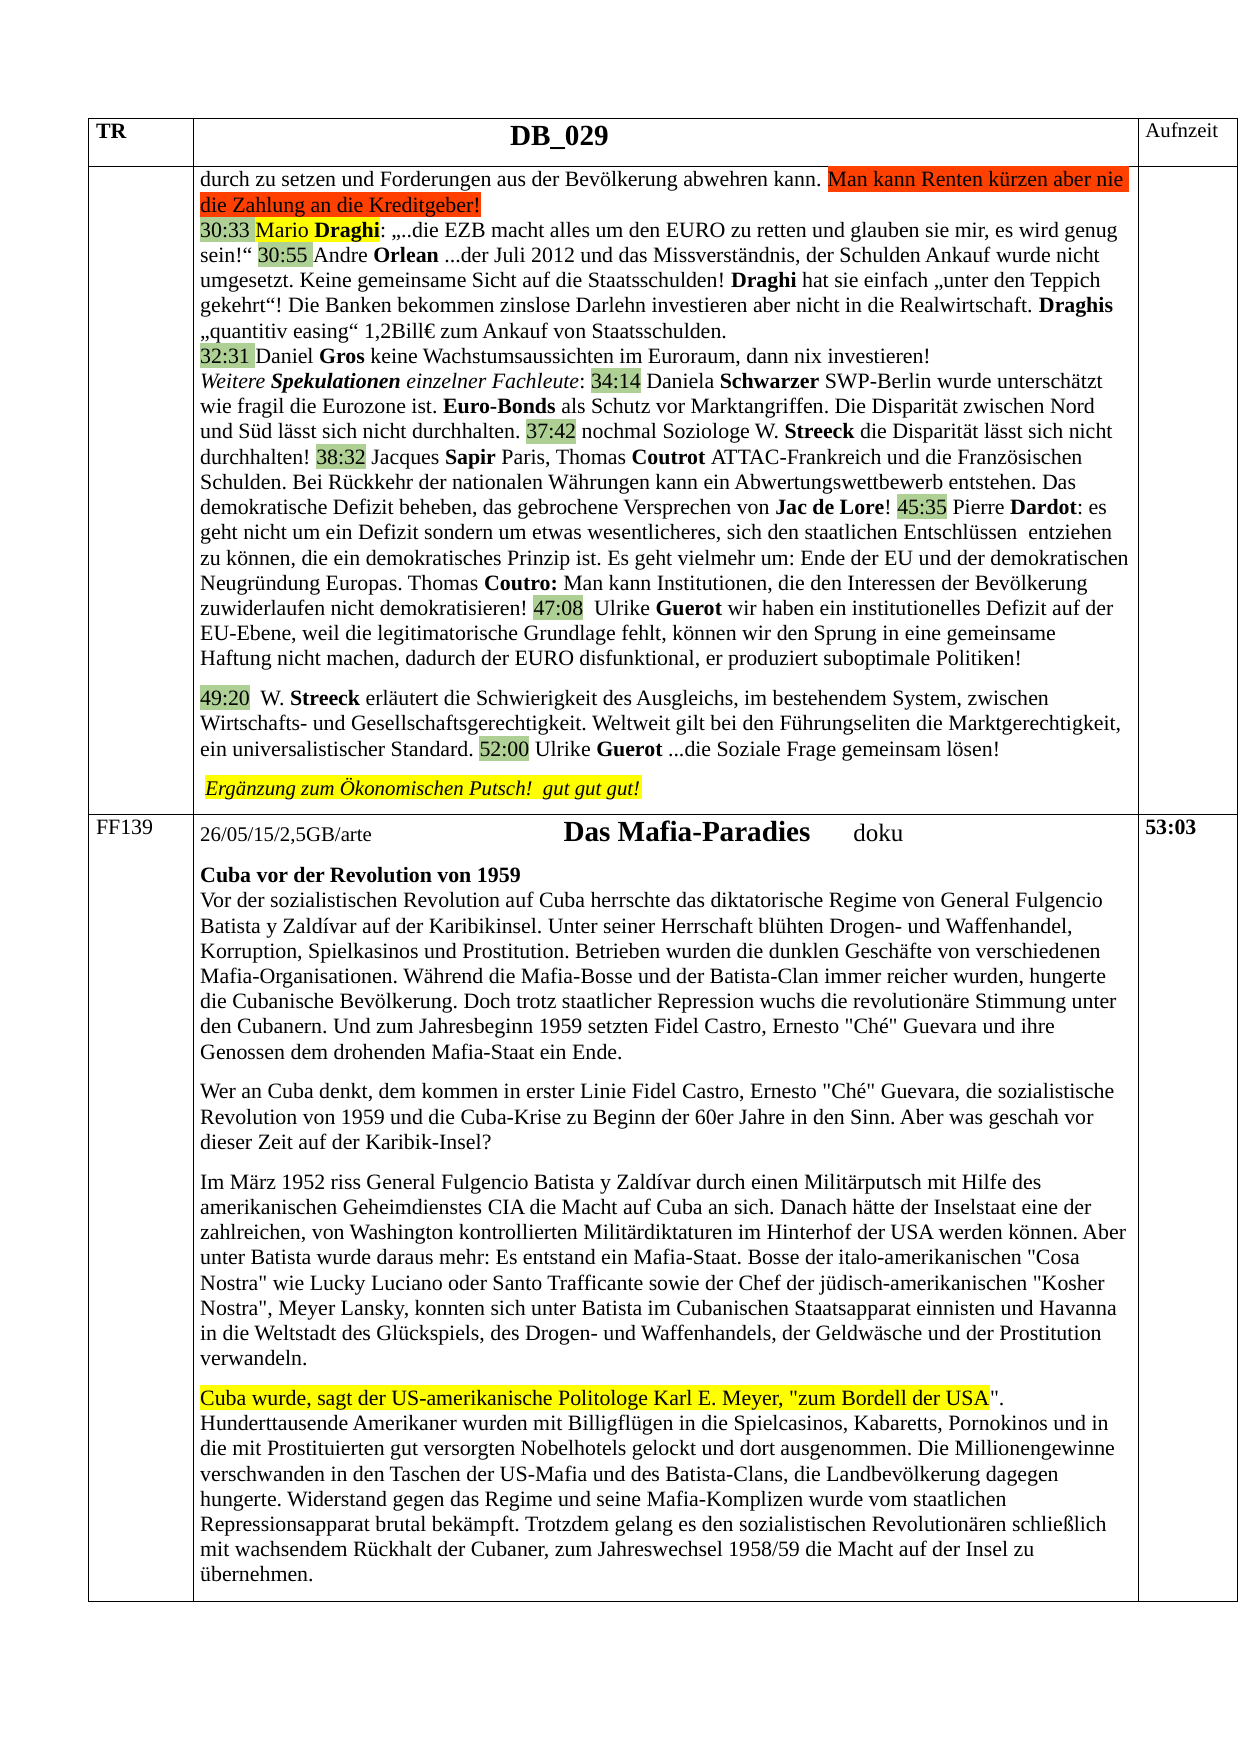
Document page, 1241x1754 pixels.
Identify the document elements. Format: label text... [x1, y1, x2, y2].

table_header Aufnzeit [1139, 119, 1237, 166]
table_cell [89, 167, 193, 814]
table_header TR [89, 119, 193, 166]
table_cell FF139 [89, 815, 193, 1601]
table_cell [1139, 167, 1237, 814]
table_header DB_029 [194, 119, 1138, 166]
table_cell 53:03 [1139, 815, 1237, 1601]
table_cell durch zu setzen und Forderungen aus der Bevölkerung abwehren kann. Man kann Renten kürzen aber nie die Zahlung an die Kreditgeber! 30:33 Mario Draghi: „..die EZB macht alles um den EURO zu retten und glauben sie mir, es wird genug sein!“ 30:55 Andre Orlean ...der Juli 2012 und das Missverständnis, der Schulden Ankauf wurde nicht umgesetzt. Keine gemeinsame Sicht auf die Staatsschulden! Draghi hat sie einfach „unter den Teppich gekehrt“! Die Banken bekommen zinslose Darlehn investieren aber nicht in die Realwirtschaft. Draghis „quantitiv easing“ 1,2Bill€ zum Ankauf von Staatsschulden. 32:31 Daniel Gros keine Wachstumsaussichten im Euroraum, dann nix investieren! Weitere Spekulationen einzelner Fachleute: 34:14 Daniela Schwarzer SWP-Berlin wurde unterschätzt wie fragil die Eurozone ist. Euro-Bonds als Schutz vor Marktangriffen. Die Disparität zwischen Nord und Süd lässt sich nicht durchhalten. 37:42 nochmal Soziologe W. Streeck die Disparität lässt sich nicht durchhalten! 38:32 Jacques Sapir Paris, Thomas Coutrot ATTAC-Frankreich und die Französischen Schulden. Bei Rückkehr der nationalen Währungen kann ein Abwertungswettbewerb entstehen. Das demokratische Defizit beheben, das gebrochene Versprechen von Jac de Lore! 45:35 Pierre Dardot: es geht nicht um ein Defizit sondern um etwas wesentlicheres, sich den staatlichen Entschlüssen entziehen zu können, die ein demokratisches Prinzip ist. Es geht vielmehr um: Ende der EU und der demokratischen Neugründung Europas. Thomas Coutro: Man kann Institutionen, die den Interessen der Bevölkerung zuwiderlaufen nicht demokratisieren! 47:08 Ulrike Guerot wir haben ein institutionelles Defizit auf der EU-Ebene, weil die legitimatorische Grundlage fehlt, können wir den Sprung in eine gemeinsame Haftung nicht machen, dadurch der EURO disfunktional, er produziert suboptimale Politiken! 49:20 W. Streeck erläutert die Schwierigkeit des Ausgleichs, im bestehendem System, zwischen Wirtschafts- und Gesellschaftsgerechtigkeit. Weltweit gilt bei den Führungseliten die Marktgerechtigkeit, ein universalistischer Standard. 52:00 Ulrike Guerot ...die Soziale Frage gemeinsam lösen! Ergänzung zum Ökonomischen Putsch! gut gut gut! [194, 167, 1138, 814]
table_cell 26/05/15/2,5GB/arte Das Mafia-Paradies doku Cuba vor der Revolution von 1959 Vor der sozialistischen Revolution auf Cuba herrschte das diktatorische Regime von General Fulgencio Batista y Zaldívar auf der Karibikinsel. Unter seiner Herrschaft blühten Drogen- und Waffenhandel, Korruption, Spielkasinos und Prostitution. Betrieben wurden die dunklen Geschäfte von verschiedenen Mafia-Organisationen. Während die Mafia-Bosse und der Batista-Clan immer reicher wurden, hungerte die Cubanische Bevölkerung. Doch trotz staatlicher Repression wuchs die revolutionäre Stimmung unter den Cubanern. Und zum Jahresbeginn 1959 setzten Fidel Castro, Ernesto "Ché" Guevara und ihre Genossen dem drohenden Mafia-Staat ein Ende. Wer an Cuba denkt, dem kommen in erster Linie Fidel Castro, Ernesto "Ché" Guevara, die sozialistische Revolution von 1959 und die Cuba-Krise zu Beginn der 60er Jahre in den Sinn. Aber was geschah vor dieser Zeit auf der Karibik-Insel? Im März 1952 riss General Fulgencio Batista y Zaldívar durch einen Militärputsch mit Hilfe des amerikanischen Geheimdienstes CIA die Macht auf Cuba an sich. Danach hätte der Inselstaat eine der zahlreichen, von Washington kontrollierten Militärdiktaturen im Hinterhof der USA werden können. Aber unter Batista wurde daraus mehr: Es entstand ein Mafia-Staat. Bosse der italo-amerikanischen "Cosa Nostra" wie Lucky Luciano oder Santo Trafficante sowie der Chef der jüdisch-amerikanischen "Kosher Nostra", Meyer Lansky, konnten sich unter Batista im Cubanischen Staatsapparat einnisten und Havanna in die Weltstadt des Glückspiels, des Drogen- und Waffenhandels, der Geldwäsche und der Prostitution verwandeln. Cuba wurde, sagt der US-amerikanische Politologe Karl E. Meyer, "zum Bordell der USA". Hunderttausende Amerikaner wurden mit Billigflügen in die Spielcasinos, Kabaretts, Pornokinos und in die mit Prostituierten gut versorgten Nobelhotels gelockt und dort ausgenommen. Die Millionengewinne verschwanden in den Taschen der US-Mafia und des Batista-Clans, die Landbevölkerung dagegen hungerte. Widerstand gegen das Regime und seine Mafia-Komplizen wurde vom staatlichen Repressionsapparat brutal bekämpft. Trotzdem gelang es den sozialistischen Revolutionären schließlich mit wachsendem Rückhalt der Cubaner, zum Jahreswechsel 1958/59 die Macht auf der Insel zu übernehmen. [194, 815, 1138, 1601]
